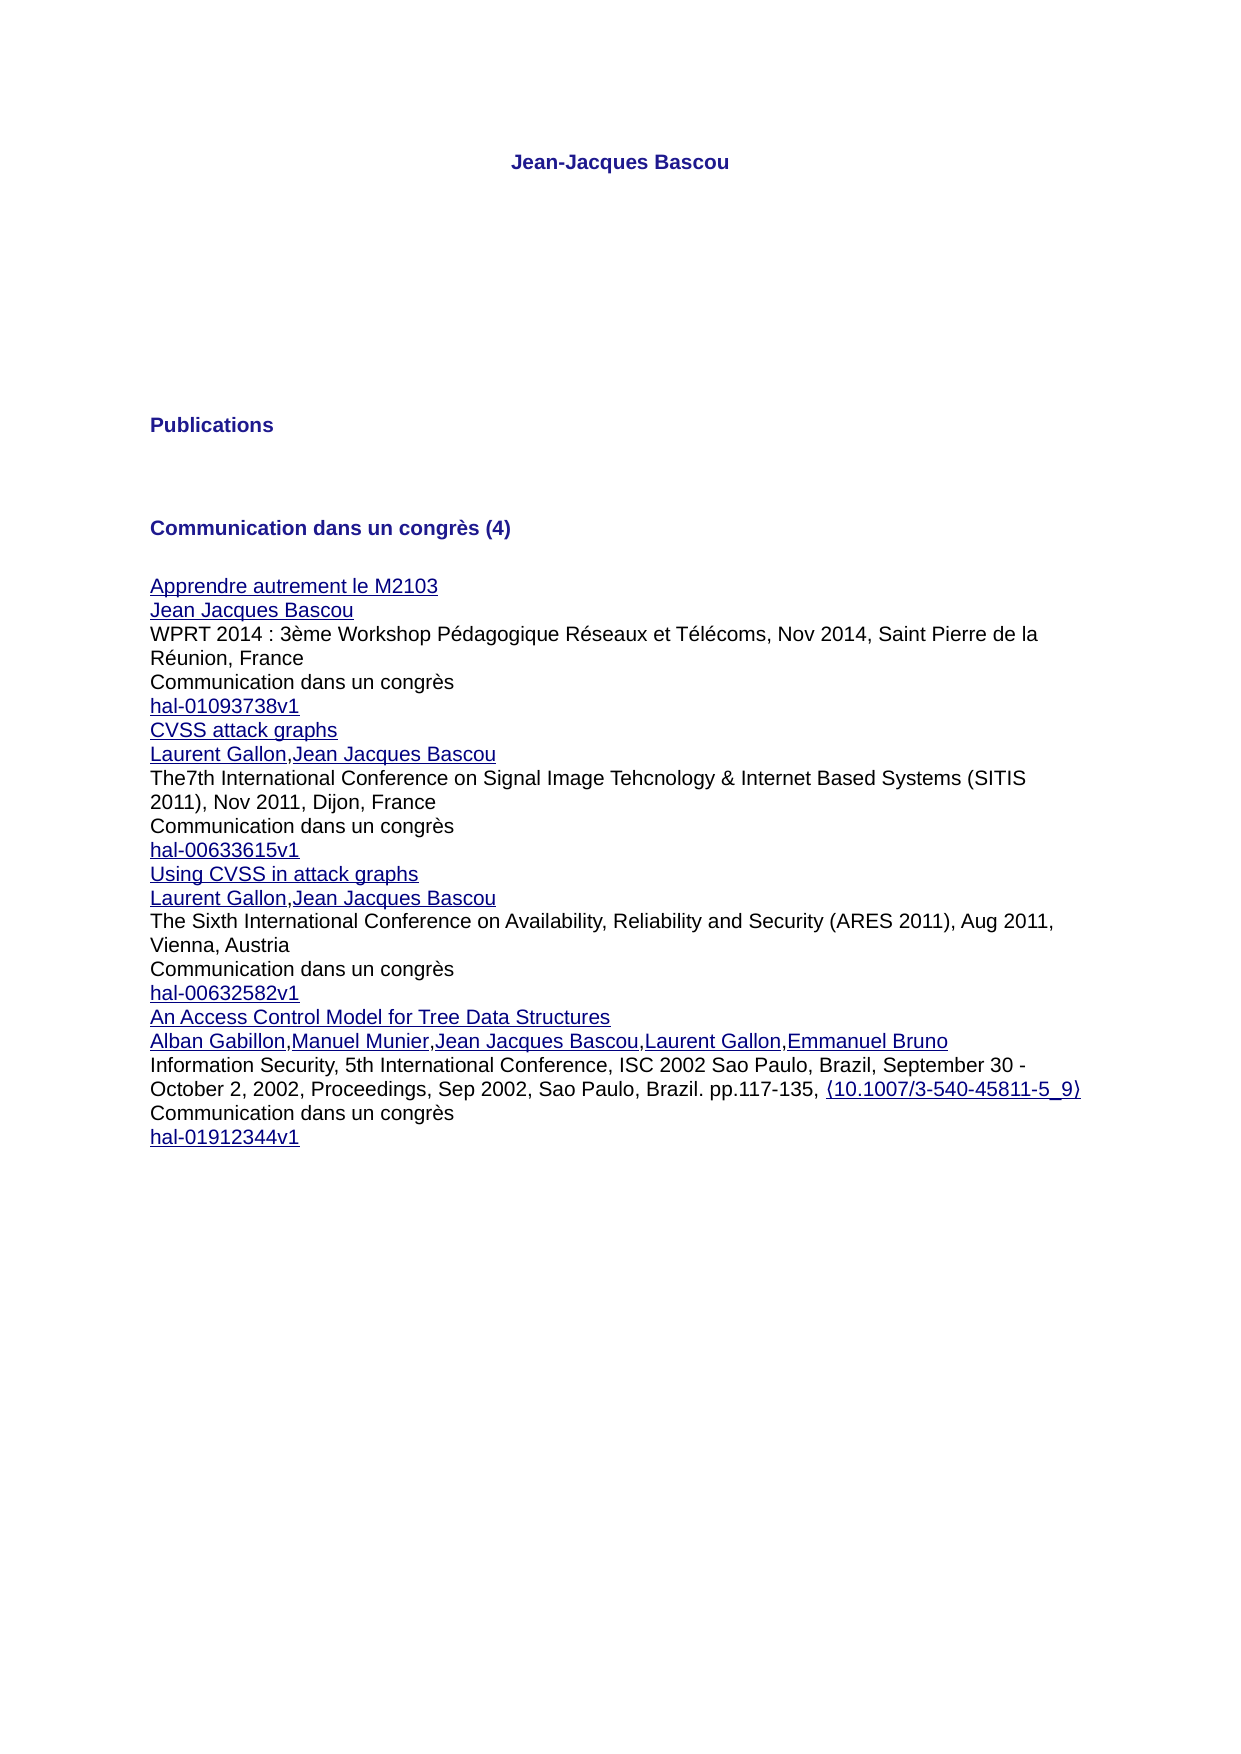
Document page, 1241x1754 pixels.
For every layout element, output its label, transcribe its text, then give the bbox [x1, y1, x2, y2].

subtitle Publications [150, 412, 1090, 436]
table_cell An Access Control Model for Tree Data Structures Alban Gabillon,Manuel Munier,Jean Jacques Bascou,Laurent Gallon,Emmanuel Bruno Information Security, 5th International Conference, ISC 2002 Sao Paulo, Brazil, September 30 - October 2, 2002, Proceedings, Sep 2002, Sao Paulo, Brazil. pp.117-135, ⟨10.1007/3-540-45811-5_9⟩ Communication dans un congrès hal-01912344v1 [150, 1005, 1090, 1149]
table_cell Using CVSS in attack graphs Laurent Gallon,Jean Jacques Bascou The Sixth International Conference on Availability, Reliability and Security (ARES 2011), Aug 2011, Vienna, Austria Communication dans un congrès hal-00632582v1 [150, 861, 1090, 1005]
table_cell CVSS attack graphs Laurent Gallon,Jean Jacques Bascou The7th International Conference on Signal Image Tehcnology & Internet Based Systems (SITIS 2011), Nov 2011, Dijon, France Communication dans un congrès hal-00633615v1 [150, 718, 1090, 861]
subtitle Communication dans un congrès (4) [150, 516, 1090, 539]
table_header Apprendre autrement le M2103 Jean Jacques Bascou WPRT 2014 : 3ème Workshop Pédagogique Réseaux et Télécoms, Nov 2014, Saint Pierre de la Réunion, France Communication dans un congrès hal-01093738v1 [150, 574, 1090, 718]
subtitle Jean-Jacques Bascou [150, 150, 1090, 174]
